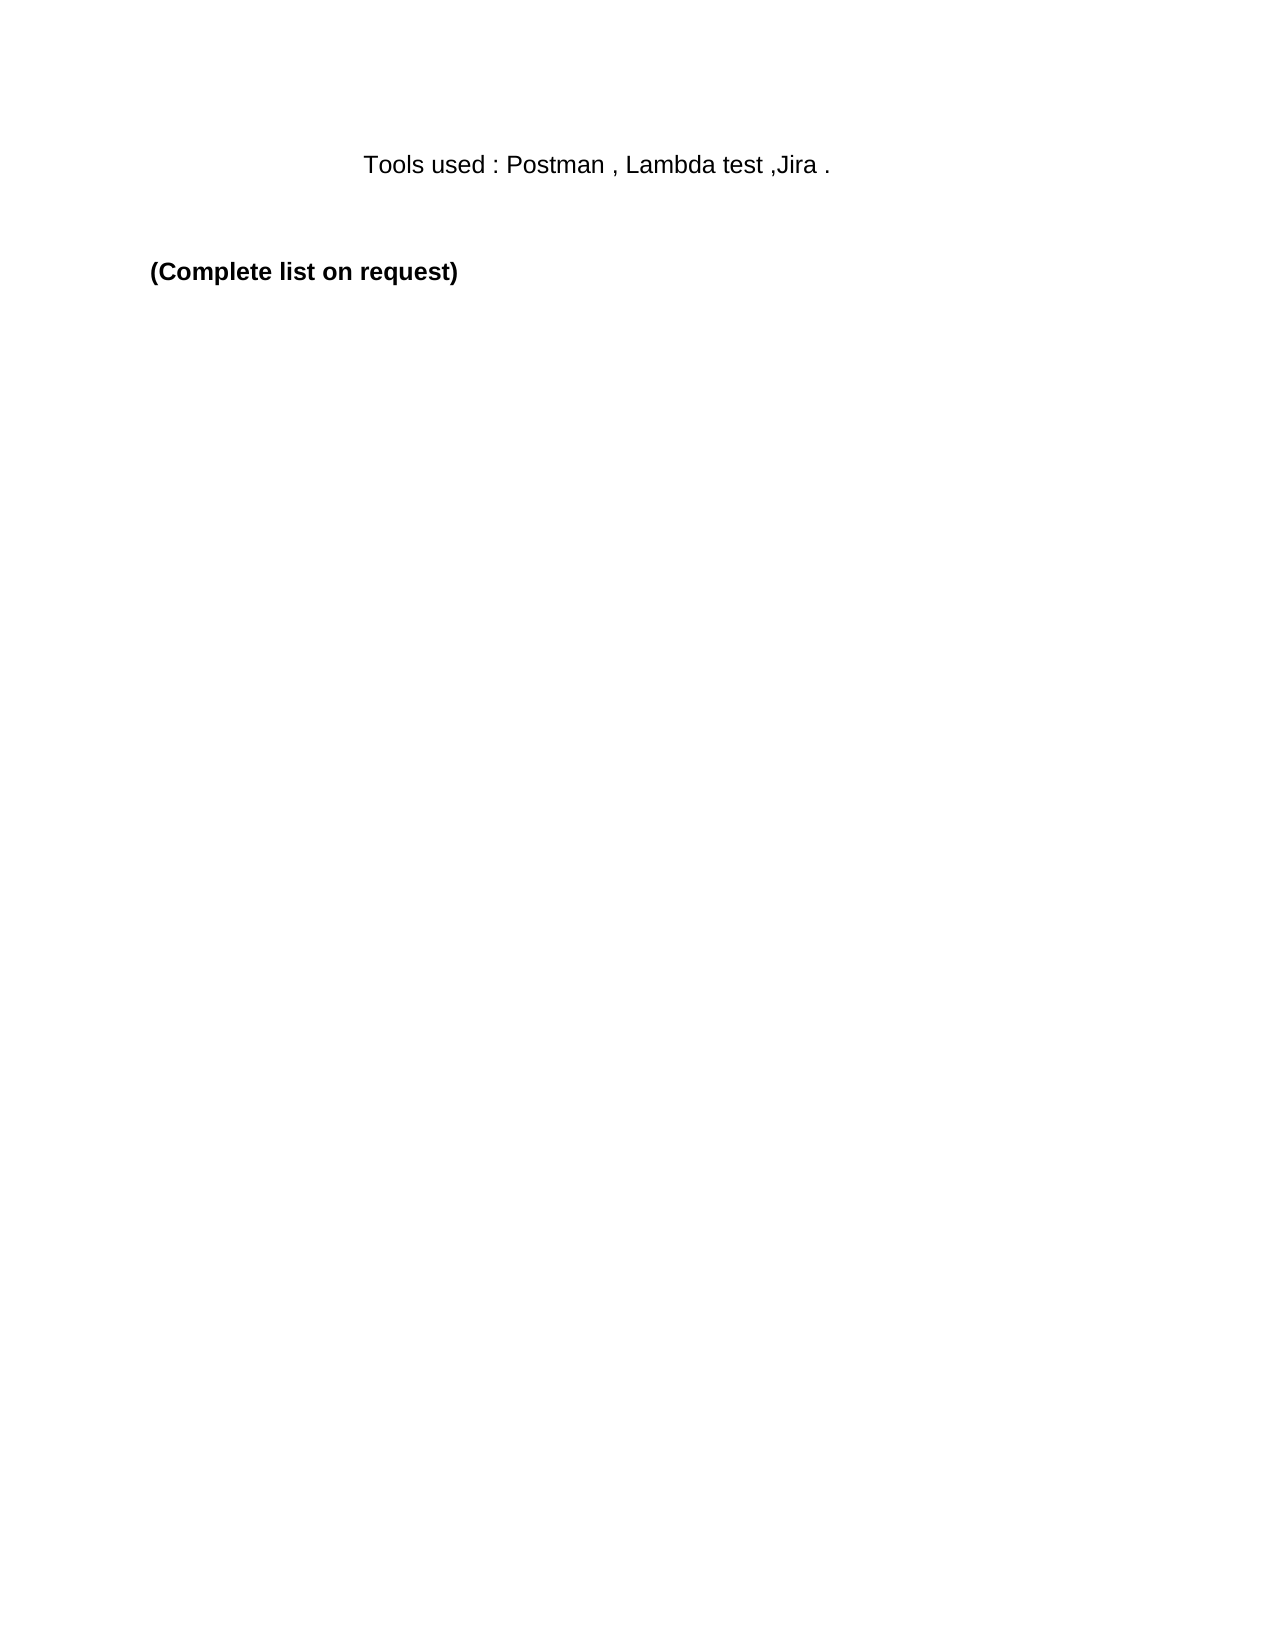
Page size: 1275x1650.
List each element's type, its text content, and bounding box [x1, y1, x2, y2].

text Tools used : Postman , Lambda test ,Jira . [150, 150, 831, 179]
text (Complete list on request) [150, 257, 1125, 286]
